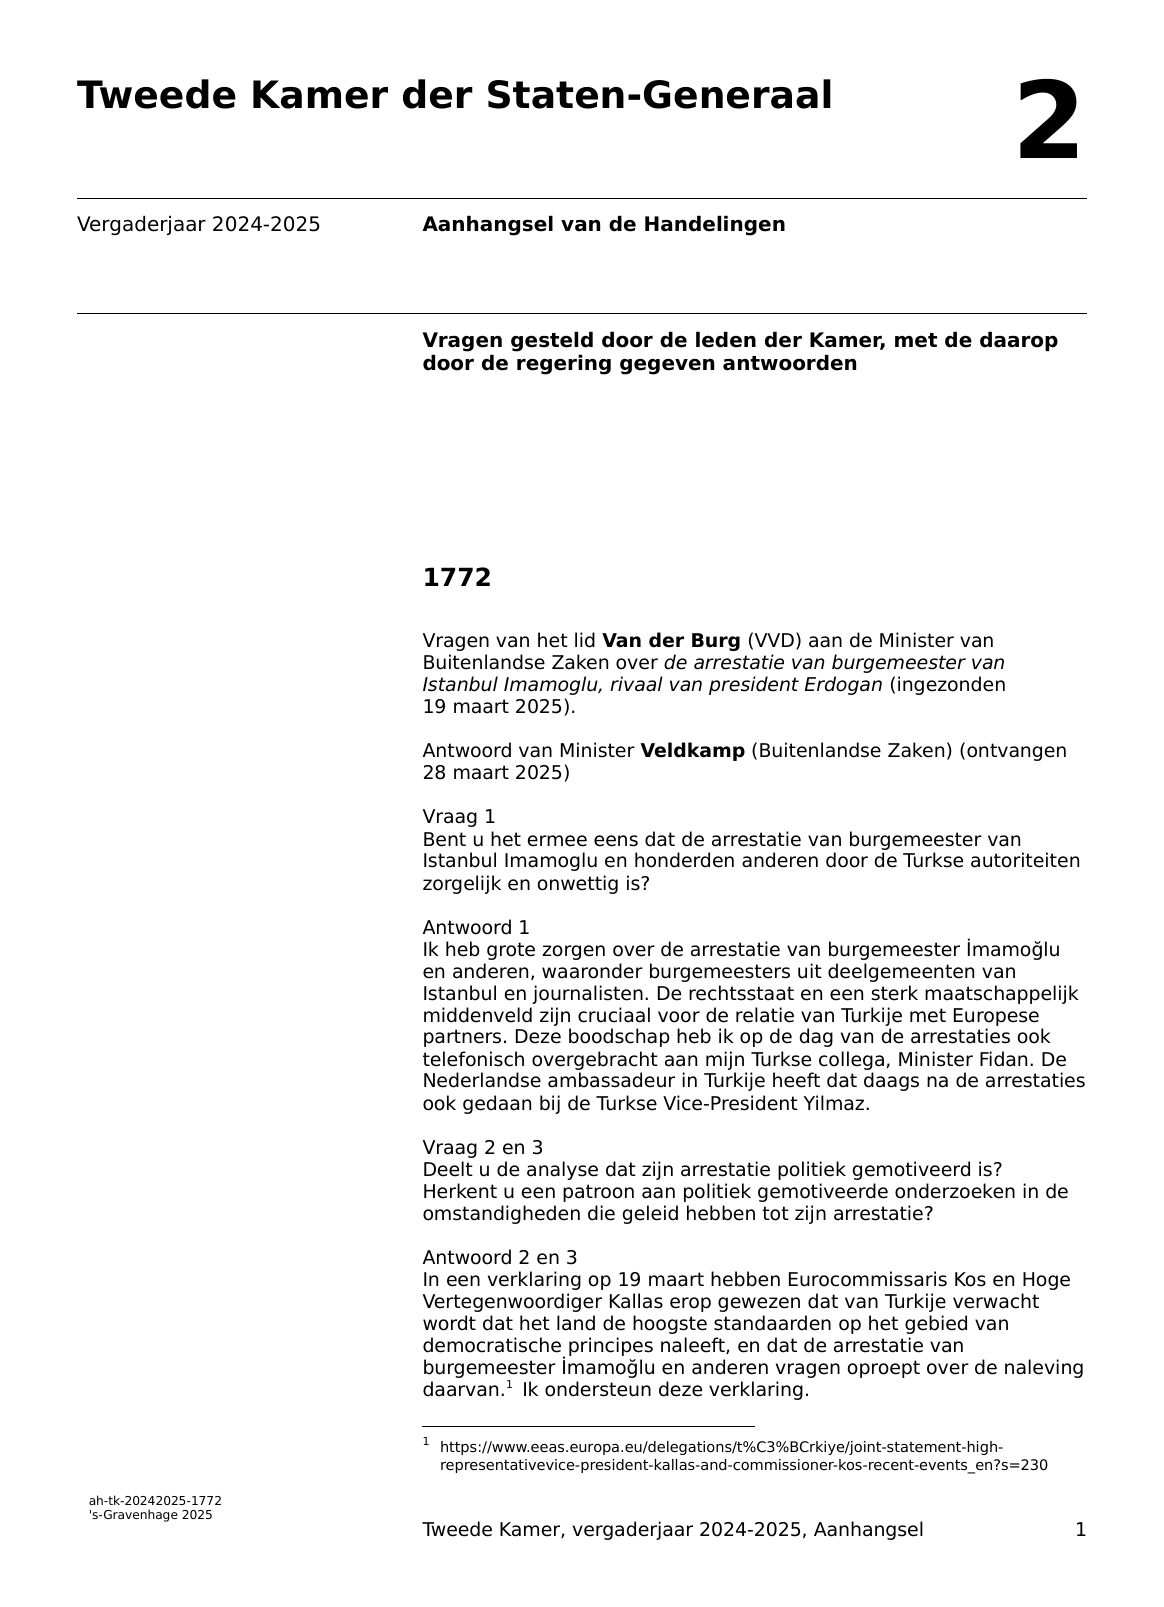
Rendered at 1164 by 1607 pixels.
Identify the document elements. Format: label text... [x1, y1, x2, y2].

text In een verklaring op 19 maart hebben Eurocommissaris Kos en Hoge Vertegenwoordiger Kallas erop gewezen dat van Turkije verwacht wordt dat het land de hoogste standaarden op het gebied van democratische principes naleeft, en dat de arrestatie van burgemeester İmamoğlu en anderen vragen oproept over de naleving daarvan. Ik ondersteun deze verklaring. [422, 1269, 1087, 1401]
text Deelt u de analyse dat zijn arrestatie politiek gemotiveerd is? [422, 1158, 1087, 1181]
text Antwoord 2 en 3 [422, 1247, 1087, 1269]
text https://www.eeas.europa.eu/delegations/t%C3%BCrkiye/joint-statement-high-representativevice-president-kallas-and-commissioner-kos-recent-events_en?s=230 [422, 1435, 1087, 1474]
text 's-Gravenhage 2025 [88, 1508, 323, 1522]
table_cell Aanhangsel van de Handelingen [422, 199, 1087, 313]
table_header 2 [886, 59, 1087, 198]
text Bent u het ermee eens dat de arrestatie van burgemeester van Istanbul Imamoglu en honderden anderen door de Turkse autoriteiten zorgelijk en onwettig is? [422, 828, 1087, 894]
text Vraag 1 [422, 806, 1087, 828]
text Ik heb grote zorgen over de arrestatie van burgemeester İmamoğlu en anderen, waaronder burgemeesters uit deelgemeenten van Istanbul en journalisten. De rechtsstaat en een sterk maatschappelijk middenveld zijn cruciaal voor de relatie van Turkije met Europese partners. Deze boodschap heb ik op de dag van de arrestaties ook telefonisch overgebracht aan mijn Turkse collega, Minister Fidan. De Nederlandse ambassadeur in Turkije heeft dat daags na de arrestaties ook gedaan bij de Turkse Vice-President Yilmaz. [422, 938, 1087, 1114]
table_header Tweede Kamer der Staten-Generaal [77, 59, 886, 198]
text Vragen van het lid Van der Burg (VVD) aan de Minister van Buitenlandse Zaken over de arrestatie van burgemeester van Istanbul Imamoglu, rivaal van president Erdogan (ingezonden 19 maart 2025). [422, 630, 1087, 718]
text Antwoord van Minister Veldkamp (Buitenlandse Zaken) (ontvangen 28 maart 2025) [422, 740, 1087, 784]
text Herkent u een patroon aan politiek gemotiveerde onderzoeken in de omstandigheden die geleid hebben tot zijn arrestatie? [422, 1181, 1087, 1224]
text ah-tk-20242025-1772 [88, 1494, 323, 1508]
table_cell [77, 314, 422, 375]
text Antwoord 1 [422, 917, 1087, 938]
table_cell Vergaderjaar 2024-2025 [77, 199, 422, 313]
table_cell Vragen gesteld door de leden der Kamer, met de daarop door de regering gegeven antwoorden [422, 314, 1087, 375]
text 1772 [422, 563, 1087, 592]
text Vraag 2 en 3 [422, 1137, 1087, 1158]
